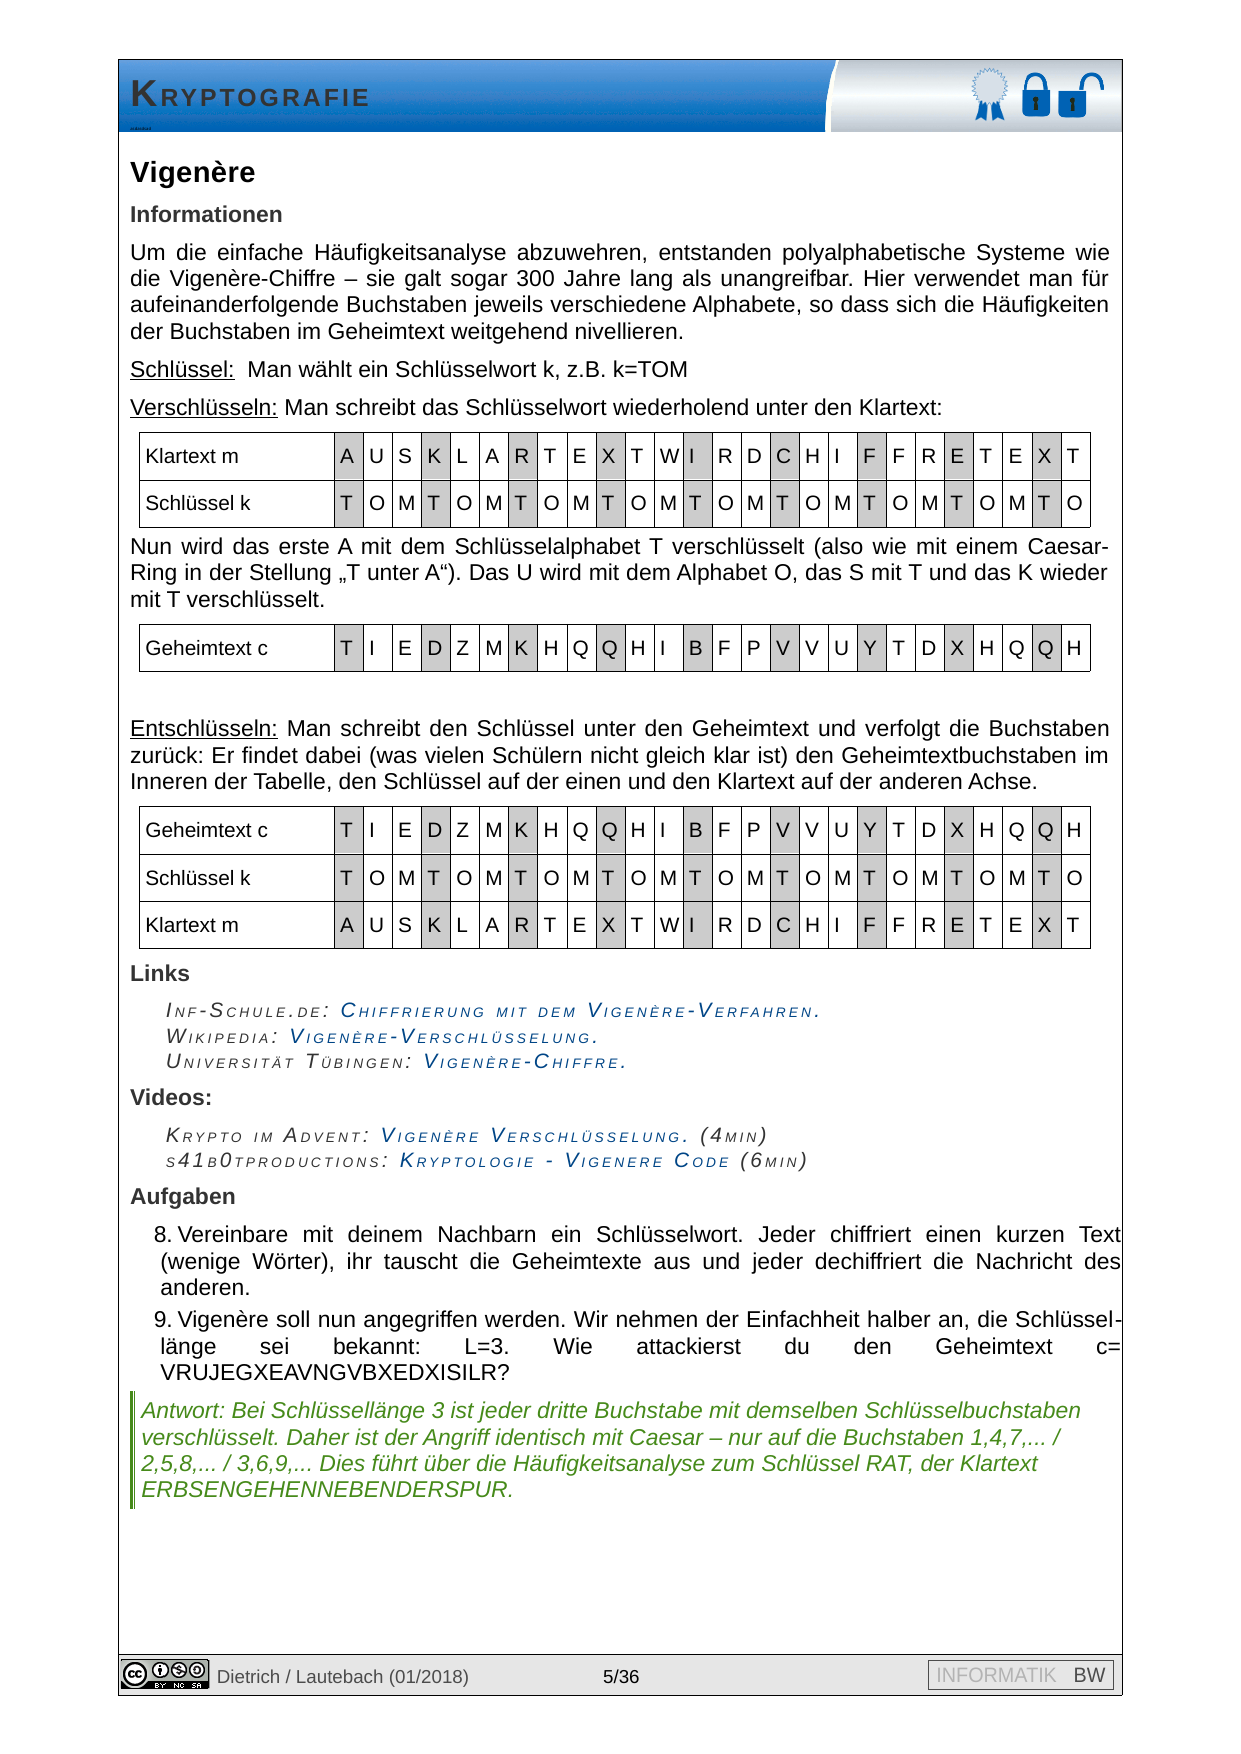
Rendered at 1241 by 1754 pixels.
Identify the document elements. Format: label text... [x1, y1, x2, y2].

table_header T [1062, 433, 1090, 479]
table_header P [742, 807, 770, 853]
table_cell R [509, 902, 537, 948]
table_header Q [568, 625, 596, 671]
table_cell O [800, 481, 828, 527]
table_cell O [1062, 481, 1090, 527]
table_cell Schlüssel k [140, 855, 334, 901]
table_header T [538, 433, 567, 479]
table_header H [1062, 625, 1090, 671]
table_header H [974, 807, 1002, 853]
table_cell X [1033, 902, 1061, 948]
table_header V [800, 807, 828, 853]
table_cell T [538, 902, 567, 948]
table_header U [364, 433, 392, 479]
table_header R [509, 433, 537, 479]
table_header H [538, 807, 567, 853]
table_cell M [742, 855, 770, 901]
table_header R [713, 433, 741, 479]
text Nun wird das erste A mit dem Schlüsselalphabet T verschlüsselt (also wie mit einem Caesar-Ring in der Stellung „T unter A“). Das U wird mit dem Alphabet O, das S mit T und das K wieder mit T verschlüsselt. [130, 533, 1110, 612]
text Links [130, 960, 1110, 987]
text Um die einfache Häufigkeitsanalyse abzuwehren, entstanden polyalphabetische Systeme wie die Vigenère-Chiffre – sie galt sogar 300 Jahre lang als unangreifbar. Hier verwendet man für aufeinanderfolgende Buchstaben jeweils verschiedene Alphabete, so dass sich die Häufigkeiten der Buchstaben im Geheimtext weitgehend nivellieren. [130, 239, 1110, 344]
table_cell F [887, 902, 915, 948]
table_header K [509, 807, 537, 853]
table_cell T [1033, 855, 1061, 901]
table_header F [887, 433, 915, 479]
table_cell T [422, 855, 450, 901]
table_cell I [829, 902, 857, 948]
table_cell O [451, 481, 479, 527]
table_header Z [451, 625, 479, 671]
table_header U [829, 625, 857, 671]
table_cell T [597, 855, 625, 901]
table_header V [771, 625, 799, 671]
table_cell L [451, 902, 479, 948]
table_cell M [1003, 481, 1032, 527]
table_cell D [742, 902, 770, 948]
table_header E [568, 433, 596, 479]
table_header Y [858, 807, 886, 853]
table_header Geheimtext c [140, 807, 334, 853]
table_header T [335, 807, 363, 853]
table_cell T [626, 902, 654, 948]
table_header Q [1033, 625, 1061, 671]
table_header Q [1003, 807, 1032, 853]
table_header D [422, 807, 450, 853]
table_cell O [887, 481, 915, 527]
table_cell M [1003, 855, 1032, 901]
text s41b0tproductions: Kryptologie - Vigenere Code (6min) [142, 1147, 1122, 1171]
table_cell O [364, 855, 392, 901]
table_cell A [335, 902, 363, 948]
table_cell T [1033, 481, 1061, 527]
table_cell E [945, 902, 973, 948]
table_cell M [829, 855, 857, 901]
table_header D [916, 807, 944, 853]
table_cell T [422, 481, 450, 527]
table_header V [800, 625, 828, 671]
picture [120, 1659, 210, 1689]
table_cell C [771, 902, 799, 948]
table_cell T [684, 855, 712, 901]
table_cell Schlüssel k [140, 481, 334, 527]
text Wikipedia: Vigenère-Verschlüsselung. [142, 1023, 1122, 1047]
table_header H [626, 807, 654, 853]
table_cell E [1003, 902, 1032, 948]
table_cell M [393, 855, 421, 901]
table_header A [480, 433, 508, 479]
table_cell O [626, 481, 654, 527]
table_header X [1033, 433, 1061, 479]
table_cell T [945, 481, 973, 527]
table_header L [451, 433, 479, 479]
table_header T [626, 433, 654, 479]
table_header I [364, 625, 392, 671]
text Inf-Schule.de: Chiffrierung mit dem Vigenère-Verfahren. [142, 998, 1122, 1022]
table_header Q [597, 807, 625, 853]
table_cell O [451, 855, 479, 901]
table_cell M [742, 481, 770, 527]
table_cell M [480, 481, 508, 527]
table_cell T [509, 481, 537, 527]
table_cell H [800, 902, 828, 948]
table_header I [684, 433, 712, 479]
table_cell O [538, 855, 567, 901]
table_header H [626, 625, 654, 671]
text Universität Tübingen: Vigenère-Chiffre. [142, 1048, 1122, 1072]
table_cell Klartext m [140, 902, 334, 948]
table_cell E [568, 902, 596, 948]
table_header K [422, 433, 450, 479]
table_header M [480, 625, 508, 671]
table_header Klartext m [140, 433, 334, 479]
table_header Geheimtext c [140, 625, 334, 671]
table_cell T [771, 855, 799, 901]
table_header F [713, 625, 741, 671]
table_cell T [335, 481, 363, 527]
table_cell M [916, 855, 944, 901]
table_header E [1003, 433, 1032, 479]
table_header X [945, 625, 973, 671]
text Aufgaben [130, 1183, 1110, 1209]
table_cell O [1062, 855, 1090, 901]
text Entschlüsseln: Man schreibt den Schlüssel unter den Geheimtext und verfolgt die Buchstaben zurück: Er findet dabei (was vielen Schülern nicht gleich klar ist) den Geheimtextbuchstaben im Inneren der Tabelle, den Schlüssel auf der einen und den Klartext auf der anderen Achse. [130, 715, 1110, 794]
table_header B [684, 807, 712, 853]
table_cell I [684, 902, 712, 948]
text Verschlüsseln: Man schreibt das Schlüsselwort wiederholend unter den Klartext: [130, 394, 1110, 420]
table_header R [916, 433, 944, 479]
table_header H [800, 433, 828, 479]
table_cell M [480, 855, 508, 901]
table_cell T [858, 855, 886, 901]
table_cell O [974, 481, 1002, 527]
table_header D [916, 625, 944, 671]
table_header I [655, 807, 683, 853]
table_cell F [858, 902, 886, 948]
table_cell T [1062, 902, 1090, 948]
table_cell O [538, 481, 567, 527]
table_header M [480, 807, 508, 853]
table_header F [713, 807, 741, 853]
table_cell O [626, 855, 654, 901]
table_cell O [713, 855, 741, 901]
table_header T [887, 625, 915, 671]
table_header P [742, 625, 770, 671]
table_cell O [974, 855, 1002, 901]
table_header Q [1033, 807, 1061, 853]
table_cell R [713, 902, 741, 948]
table_cell O [364, 481, 392, 527]
table_header K [509, 625, 537, 671]
table_header T [335, 625, 363, 671]
table_cell K [422, 902, 450, 948]
table_cell T [335, 855, 363, 901]
table_cell M [655, 855, 683, 901]
table_cell M [916, 481, 944, 527]
table_cell O [713, 481, 741, 527]
table_header S [393, 433, 421, 479]
table_cell M [829, 481, 857, 527]
table_cell T [771, 481, 799, 527]
table_cell M [655, 481, 683, 527]
table_header T [974, 433, 1002, 479]
table_cell O [887, 855, 915, 901]
text Schlüssel: Man wählt ein Schlüsselwort k, z.B. k=TOM [130, 356, 1110, 382]
table_cell T [974, 902, 1002, 948]
table_header X [945, 807, 973, 853]
table_header Q [1003, 625, 1032, 671]
table_header W [655, 433, 683, 479]
text Videos: [130, 1084, 1110, 1111]
table_header Z [451, 807, 479, 853]
text Krypto im Advent: Vigenère Verschlüsselung. (4min) [142, 1122, 1122, 1146]
table_header V [771, 807, 799, 853]
table_header E [393, 625, 421, 671]
table_cell X [597, 902, 625, 948]
table_cell T [858, 481, 886, 527]
table_header D [422, 625, 450, 671]
table_header H [974, 625, 1002, 671]
table_header X [597, 433, 625, 479]
table_header C [771, 433, 799, 479]
table_header A [335, 433, 363, 479]
table_cell T [597, 481, 625, 527]
table_header Y [858, 625, 886, 671]
table_header E [393, 807, 421, 853]
table_cell W [655, 902, 683, 948]
table_cell A [480, 902, 508, 948]
picture [119, 60, 1122, 132]
table_header H [538, 625, 567, 671]
table_cell M [568, 481, 596, 527]
table_header Q [568, 807, 596, 853]
table_cell M [568, 855, 596, 901]
table_cell U [364, 902, 392, 948]
table_cell T [945, 855, 973, 901]
table_header D [742, 433, 770, 479]
table_header I [829, 433, 857, 479]
table_cell T [509, 855, 537, 901]
table_header I [655, 625, 683, 671]
table_header E [945, 433, 973, 479]
table_header Q [597, 625, 625, 671]
table_cell S [393, 902, 421, 948]
table_header B [684, 625, 712, 671]
text Informationen [130, 201, 1110, 227]
table_cell R [916, 902, 944, 948]
text Vigenère [130, 155, 1110, 189]
list Vereinbare mit deinem Nachbarn ein Schlüsselwort. Jeder chiffriert einen kurzen Text (wenige Wörter), ihr tauscht die Geheimtexte aus und jeder dechiffriert die Nachricht des anderen. [153, 1221, 1122, 1300]
table_cell O [800, 855, 828, 901]
table_cell T [684, 481, 712, 527]
table_header F [858, 433, 886, 479]
text Antwort: Bei Schlüssellänge 3 ist jeder dritte Buchstabe mit demselben Schlüsselbuchstaben verschlüsselt. Daher ist der Angriff identisch mit Caesar – nur auf die Buchstaben 1,4,7,... / 2,5,8,... / 3,6,9,... Dies führt über die Häufigkeitsanalyse zum Schlüssel RAT, der Klartext ERBSENGEHENNEBENDERSPUR. [135, 1391, 1110, 1509]
table_header T [887, 807, 915, 853]
table_header U [829, 807, 857, 853]
table_header H [1062, 807, 1090, 853]
list Vigenère soll nun angegriffen werden. Wir nehmen der Einfachheit halber an, die Schlüssel­länge sei bekannt: L=3. Wie attackierst du den Geheimtext c= VRUJEGXEAVNGVBXEDXISILR? [153, 1306, 1122, 1385]
table_header I [364, 807, 392, 853]
table_cell M [393, 481, 421, 527]
